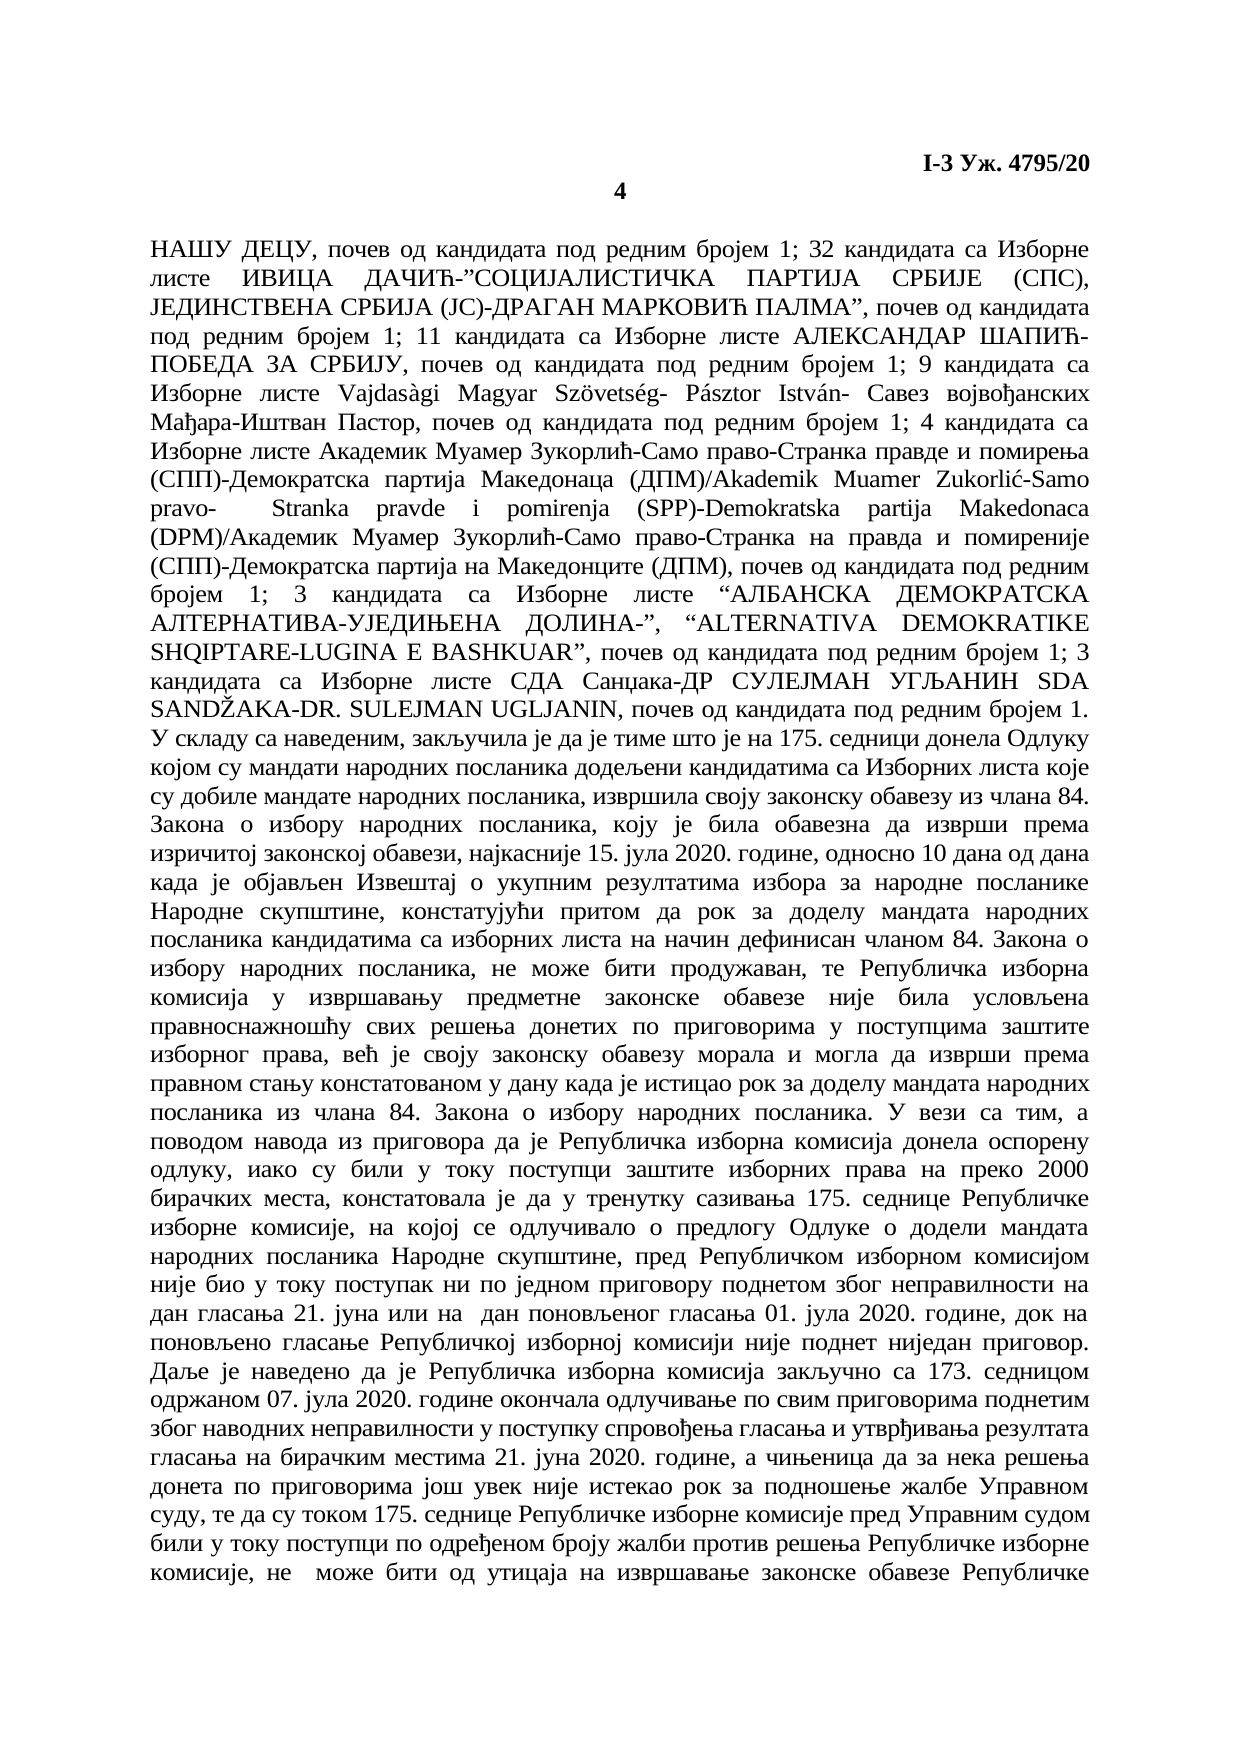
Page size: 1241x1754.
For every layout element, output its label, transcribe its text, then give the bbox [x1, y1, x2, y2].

text НАШУ ДЕЦУ, почев од кандидата под редним бројем 1; 32 кандидата са Изборне листе ИВИЦА ДАЧИЋ-”СОЦИЈАЛИСТИЧКА ПАРТИЈА СРБИЈЕ (СПС), ЈЕДИНСТВЕНА СРБИЈА (ЈС)-ДРАГАН МАРКОВИЋ ПАЛМА”, почев од кандидата под редним бројем 1; 11 кандидата са Изборне листе АЛЕКСАНДАР ШАПИЋ-ПОБЕДА ЗА СРБИЈУ, почев од кандидата под редним бројем 1; 9 кандидата са Изборне листе Vajdasàgi Magyar Szövetség- Pásztor István- Савез војвођанских Мађара-Иштван Пастор, почев од кандидата под редним бројем 1; 4 кандидата са Изборне листе Академик Муамер Зукорлић-Само право-Странка правде и помирења (СПП)-Демократска партија Македонаца (ДПМ)/Akademik Muamer Zukorlić-Samo pravo- Stranka pravde i pomirenja (SPP)-Demokratska partija Makedonaca (DPM)/Академик Муамер Зукорлић-Само право-Странка на правда и помиреније (СПП)-Демократска партија на Македонците (ДПМ), почев од кандидата под редним бројем 1; 3 кандидата са Изборне листе “АЛБАНСКА ДЕМОКРАТСКА АЛТЕРНАТИВА-УЈЕДИЊЕНА ДОЛИНА-”, “ALTERNATIVA DEMOKRATIKE SHQIPTARE-LUGINA E BASHKUAR”, почев од кандидата под редним бројем 1; 3 кандидата са Изборне листе СДА Санџака-ДР СУЛЕЈМАН УГЉАНИН SDA SANDŽAKA-DR. SULEJMAN UGLJANIN, почев од кандидата под редним бројем 1. У складу са наведеним, закључила је да је тиме што је на 175. седници донела Oдлуку којом су мандати народних посланика додељени кандидатима са Изборних листа које су добиле мандате народних посланика, извршила своју законску обавезу из члана 84. Закона о избору народних посланика, коју је била обавезна да изврши према изричитој законској обавези, најкасније 15. јула 2020. године, односно 10 дана од дана када је објављен Извештај о укупним резултатима избора за народне посланике Народне скупштине, констатујући притом да рок за доделу мандата народних посланика кандидатима са изборних листа на начин дефинисан чланом 84. Закона о избору народних посланика, не може бити продужаван, те Републичка изборна комисија у извршавању предметне законске обавезе није била условљена правноснажношћу свих решења донетих по приговорима у поступцима заштите изборног права, већ је своју законску обавезу морала и могла да изврши према правном стању констатованом у дану када је истицао рок за доделу мандата народних посланика из члана 84. Закона о избору народних посланика. У вези са тим, а поводом навода из приговора да је Републичка изборна комисија донела оспорену одлуку, иако су били у току поступци заштите изборних права на преко 2000 бирачких места, констатовала је да у тренутку сазивања 175. седнице Републичке изборне комисије, на којој се одлучивало о предлогу Одлуке о додели мандата народних посланика Народне скупштине, пред Републичком изборном комисијом није био у току поступак ни по једном приговору поднетом због неправилности на дан гласања 21. јуна или на дан поновљеног гласања 01. јула 2020. године, док на поновљено гласање Републичкој изборној комисији није поднет ниједан приговор. Даље је наведено да је Републичка изборна комисија закључно са 173. седницом одржаном 07. јула 2020. године окончала одлучивање по свим приговорима поднетим због наводних неправилности у поступку спровођења гласања и утврђивања резултата гласања на бирачким местима 21. јуна 2020. године, а чињеница да за нека решења донета по приговорима још увек није истекао рок за подношење жалбе Управном суду, те да су током 175. седнице Републичке изборне комисије пред Управним судом били у току поступци по одређеном броју жалби против решења Републичке изборне комисије, не може бити од утицаја на извршавање законске обавезе Републичке [150, 234, 1090, 1586]
